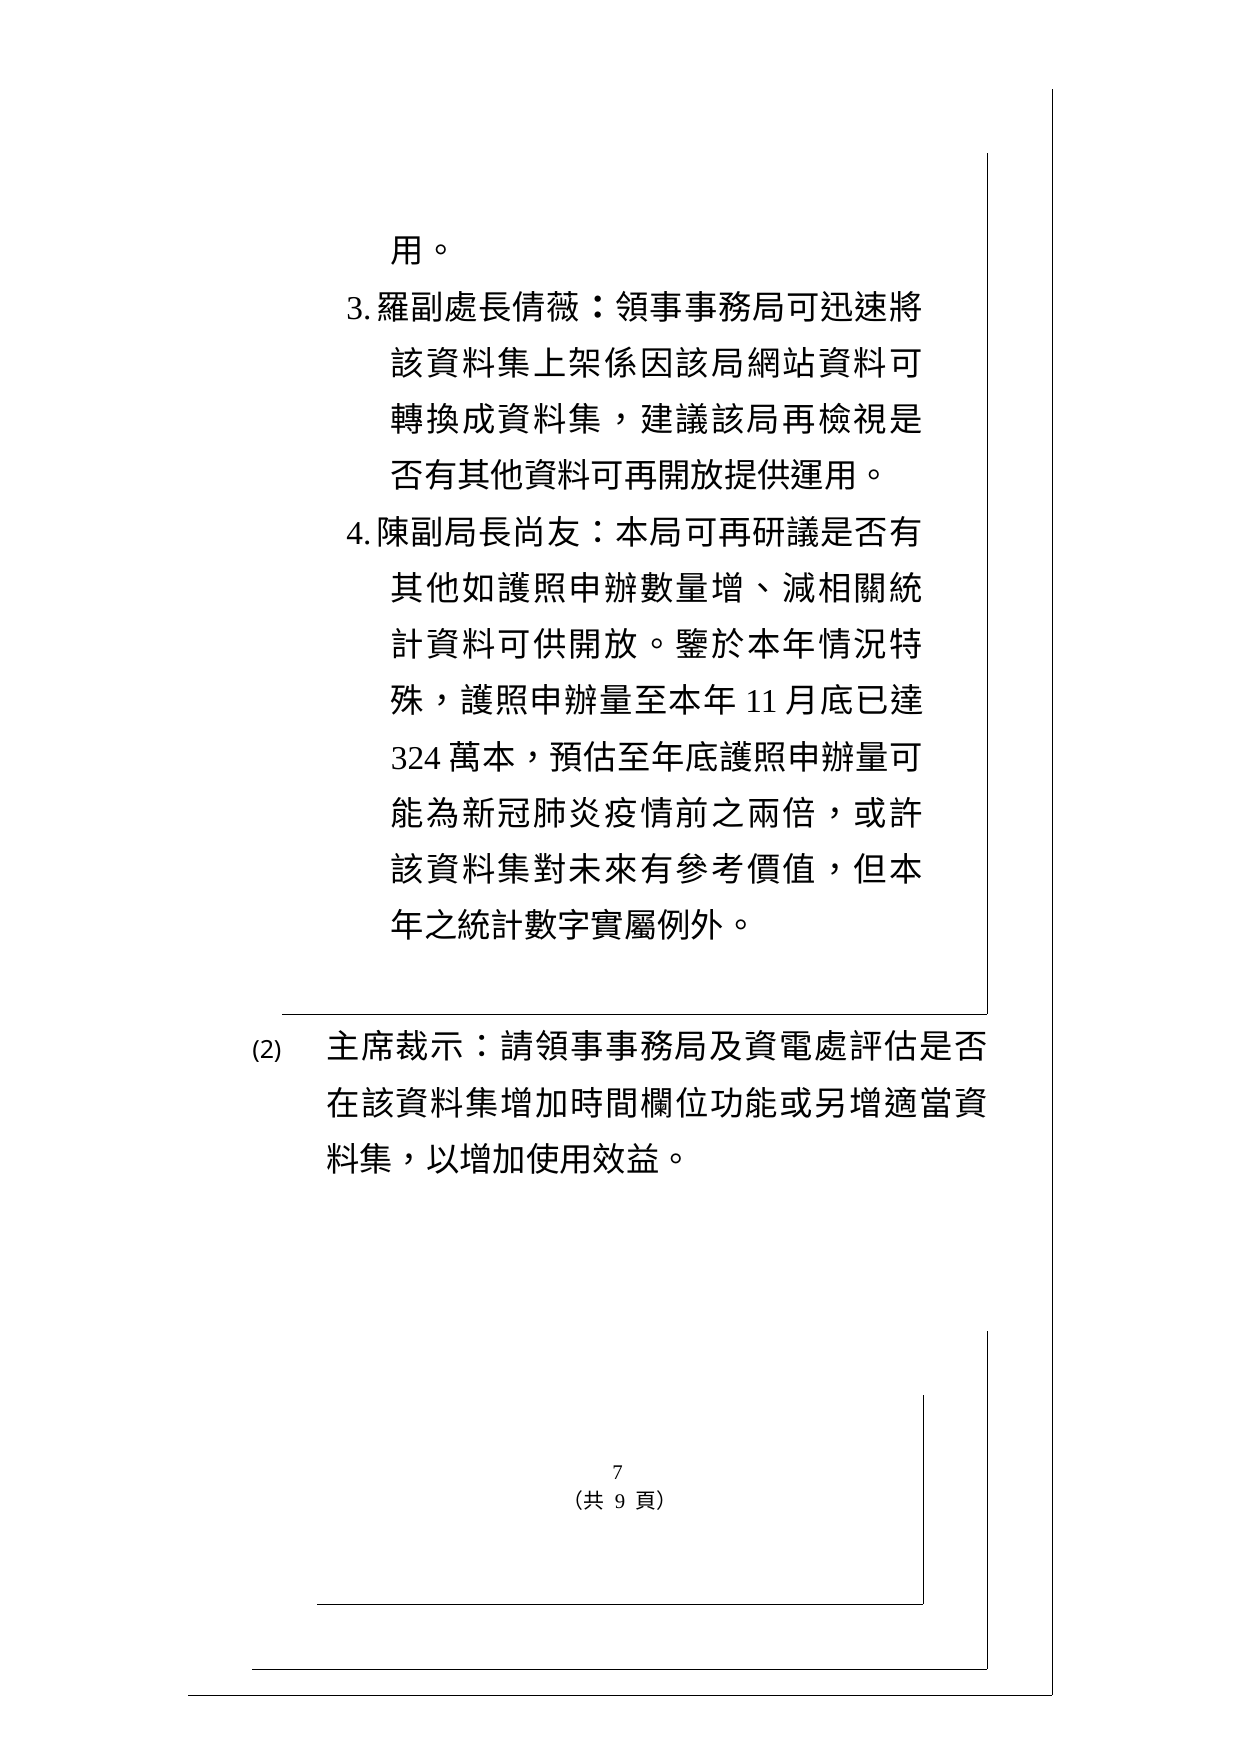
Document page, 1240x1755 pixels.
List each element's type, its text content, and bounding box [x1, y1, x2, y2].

list 陳副局長尚友：本局可再研議是否有其他如護照申辦數量增、減相關統計資料可供開放。鑒於本年情況特殊，護照申辦量至本年11月底已達324萬本，預估至年底護照申辦量可能為新冠肺炎疫情前之兩倍，或許該資料集對未來有參考價值，但本年之統計數字實屬例外。 [282, 499, 987, 1014]
list 陳教授敦源：為使「申辦、領取護照現場等待人數即時動態」資料集可統計每月或每年之資料，進一步進行分析，建議可增加時間欄位，以統計不同時間之數據，以利加值運用。 [282, 153, 987, 274]
list 羅副處長倩薇：領事事務局可迅速將該資料集上架係因該局網站資料可轉換成資料集，建議該局再檢視是否有其他資料可再開放提供運用。 [282, 274, 987, 499]
list 主席裁示：請領事事務局及資電處評估是否在該資料集增加時間欄位功能或另增適當資料集，以增加使用效益。 [252, 1014, 987, 1182]
